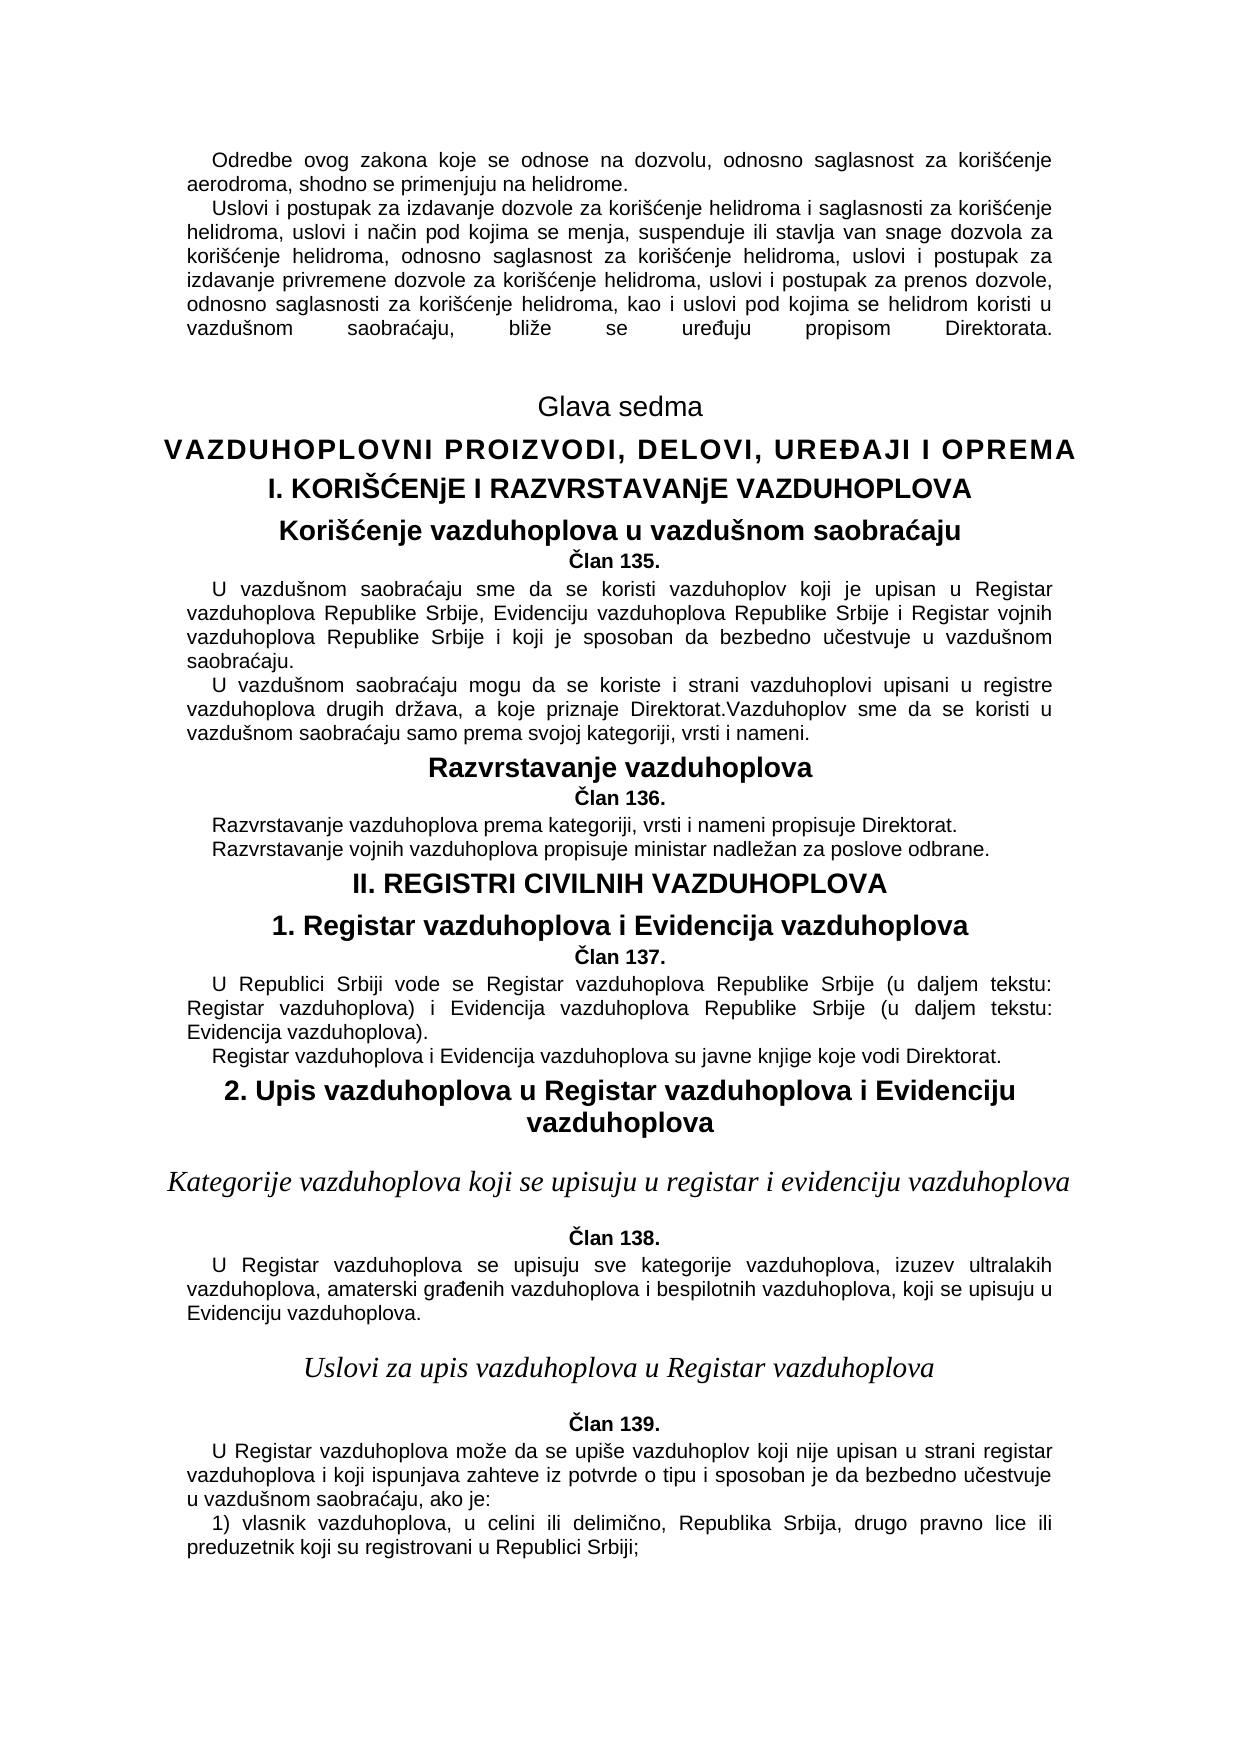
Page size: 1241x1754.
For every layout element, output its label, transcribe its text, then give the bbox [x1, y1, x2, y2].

text Član 135. ﻿ [148, 549, 1093, 573]
text Registar vazduhoplova i Evidencija vazduhoplova su javne knjige koje vodi Direktorat. [187, 1044, 1053, 1068]
text Član 138. ﻿ [148, 1225, 1093, 1250]
text U vazdušnom saobraćaju sme da se koristi vazduhoplov koji je upisan u Registar vazduhoplova Republike Srbije, Evidenciju vazduhoplova Republike Srbije i Registar vojnih vazduhoplova Republike Srbije i koji je sposoban da bezbedno učestvuje u vazdušnom saobraćaju. [187, 577, 1053, 672]
text II. REGISTRI CIVILNIH VAZDUHOPLOVA [171, 867, 1069, 900]
text U Republici Srbiji vode se Registar vazduhoplova Republike Srbije (u daljem tekstu: Registar vazduhoplova) i Evidencija vazduhoplova Republike Srbije (u daljem tekstu: Evidencija vazduhoplova). [187, 972, 1053, 1044]
text Glava sedma [148, 390, 1093, 423]
text VAZDUHOPLOVNI PROIZVODI, DELOVI, UREĐAJI I OPREMA [148, 433, 1093, 466]
text Korišćenje vazduhoplova u vazdušnom saobraćaju [148, 513, 1093, 546]
text 2. Upis vazduhoplova u Registar vazduhoplova i Evidenciju vazduhoplova [148, 1074, 1093, 1139]
text U Registar vazduhoplova se upisuju sve kategorije vazduhoplova, izuzev ultralakih vazduhoplova, amaterski građenih vazduhoplova i bespilotnih vazduhoplova, koji se upisuju u Evidenciju vazduhoplova. [187, 1253, 1053, 1325]
text Razvrstavanje vazduhoplova prema kategoriji, vrsti i nameni propisuje Direktorat. [187, 813, 1053, 837]
text I. KORIŠĆENjE I RAZVRSTAVANjE VAZDUHOPLOVA [171, 472, 1069, 504]
text Uslovi za upis vazduhoplova u Registar vazduhoplova [148, 1350, 1093, 1383]
text Član 137. [148, 945, 1093, 969]
text U vazdušnom saobraćaju mogu da se koriste i strani vazduhoplovi upisani u registre vazduhoplova drugih država, a koje priznaje Direktorat.Vazduhoplov sme da se koristi u vazdušnom saobraćaju samo prema svojoj kategoriji, vrsti i nameni. [187, 672, 1053, 744]
text 1. Registar vazduhoplova i Evidencija vazduhoplova [148, 909, 1093, 942]
text Razvrstavanje vojnih vazduhoplova propisuje ministar nadležan za poslove odbrane. [187, 837, 1053, 861]
text Član 139. ﻿ [148, 1411, 1093, 1436]
text Kategorije vazduhoplova koji se upisuju u registar i evidenciju vazduhoplova [148, 1164, 1093, 1197]
text Uslovi i postupak za izdavanje dozvole za korišćenje helidroma i saglasnosti za korišćenje helidroma, uslovi i način pod kojima se menja, suspenduje ili stavlja van snage dozvola za korišćenje helidroma, odnosno saglasnost za korišćenje helidroma, uslovi i postupak za izdavanje privremene dozvole za korišćenje helidroma, uslovi i postupak za prenos dozvole, odnosno saglasnosti za korišćenje helidroma, kao i uslovi pod kojima se helidrom koristi u vazdušnom saobraćaju, bliže se uređuju propisom Direktorata. [187, 196, 1053, 387]
text U Registar vazduhoplova može da se upiše vazduhoplov koji nije upisan u strani registar vazduhoplova i koji ispunjava zahteve iz potvrde o tipu i sposoban je da bezbedno učestvuje u vazdušnom saobraćaju, ako je: [187, 1439, 1053, 1511]
text Razvrstavanje vazduhoplova [148, 751, 1093, 783]
text Odredbe ovog zakona koje se odnose na dozvolu, odnosno saglasnost za korišćenje aerodroma, shodno se primenjuju na helidrome. [187, 148, 1053, 196]
text Član 136. [148, 786, 1093, 810]
text 1) vlasnik vazduhoplova, u celini ili delimično, Republika Srbija, drugo pravno lice ili preduzetnik koji su registrovani u Republici Srbiji; [187, 1511, 1053, 1559]
